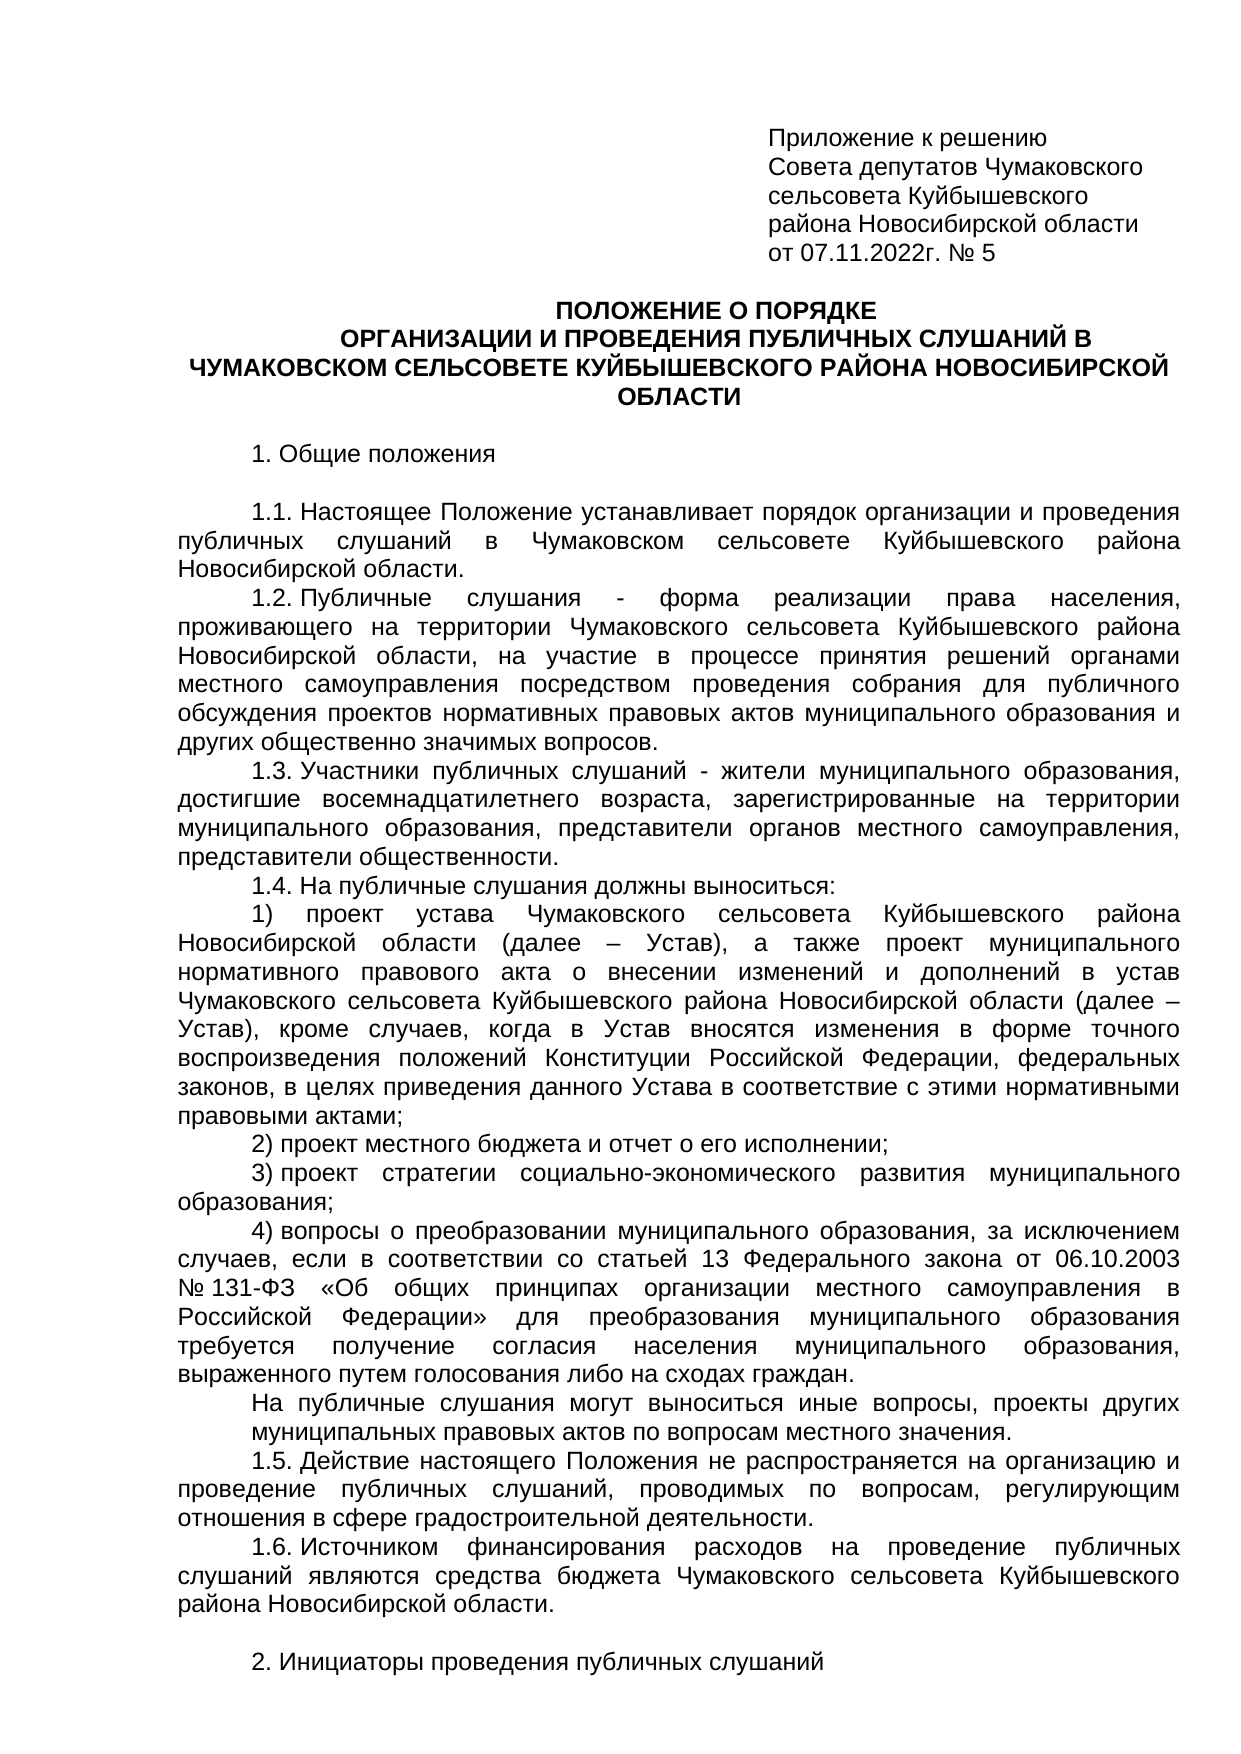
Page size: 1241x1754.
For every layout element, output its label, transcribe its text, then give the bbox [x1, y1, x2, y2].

text 1.3. Участники публичных слушаний - жители муниципального образования, достигшие восемнадцатилетнего возраста, зарегистрированные на территории муниципального образования, представители органов местного самоуправления, представители общественности. [177, 756, 1181, 871]
text 1.2. Публичные слушания - форма реализации права населения, проживающего на территории Чумаковского сельсовета Куйбышевского района Новосибирской области, на участие в процессе принятия решений органами местного самоуправления посредством проведения собрания для публичного обсуждения проектов нормативных правовых актов муниципального образования и других общественно значимых вопросов. [177, 583, 1181, 756]
title ПОЛОЖЕНИЕ О ПОРЯДКЕ [177, 296, 1181, 324]
text Приложение к решению [768, 123, 1181, 152]
text 4) вопросы о преобразовании муниципального образования, за исключением случаев, если в соответствии со статьей 13 Федерального закона от 06.10.2003 № 131-ФЗ «Об общих принципах организации местного самоуправления в Российской Федерации» для преобразования муниципального образования требуется получение согласия населения муниципального образования, выраженного путем голосования либо на сходах граждан. [177, 1216, 1181, 1388]
text 1.4. На публичные слушания должны выноситься: [177, 871, 1181, 899]
title от 07.11.2022г. № 5 [768, 238, 1181, 267]
text 2. Инициаторы проведения публичных слушаний [177, 1647, 1181, 1676]
title ОРГАНИЗАЦИИ И ПРОВЕДЕНИЯ ПУБЛИЧНЫХ СЛУШАНИЙ В ЧУМАКОВСКОМ СЕЛЬСОВЕТЕ КУЙБЫШЕВСКОГО РАЙОНА НОВОСИБИРСКОЙ ОБЛАСТИ [177, 324, 1181, 411]
title сельсовета Куйбышевского [768, 181, 1181, 209]
text На публичные слушания могут выноситься иные вопросы, проекты других муниципальных правовых актов по вопросам местного значения. [251, 1388, 1181, 1446]
text 1.1. Настоящее Положение устанавливает порядок организации и проведения публичных слушаний в Чумаковском сельсовете Куйбышевского района Новосибирской области. [177, 497, 1181, 583]
text 1) проект устава Чумаковского сельсовета Куйбышевского района Новосибирской области (далее – Устав), а также проект муниципального нормативного правового акта о внесении изменений и дополнений в устав Чумаковского сельсовета Куйбышевского района Новосибирской области (далее – Устав), кроме случаев, когда в Устав вносятся изменения в форме точного воспроизведения положений Конституции Российской Федерации, федеральных законов, в целях приведения данного Устава в соответствие с этими нормативными правовыми актами; [177, 899, 1181, 1129]
title Совета депутатов Чумаковского [768, 152, 1181, 181]
text 1.5. Действие настоящего Положения не распространяется на организацию и проведение публичных слушаний, проводимых по вопросам, регулирующим отношения в сфере градостроительной деятельности. [177, 1446, 1181, 1532]
title района Новосибирской области [768, 209, 1181, 238]
text 1.6. Источником финансирования расходов на проведение публичных слушаний являются средства бюджета Чумаковского сельсовета Куйбышевского района Новосибирской области. [177, 1532, 1181, 1618]
text 1. Общие положения [177, 439, 1181, 468]
text 2) проект местного бюджета и отчет о его исполнении; [177, 1129, 1181, 1158]
text 3) проект стратегии социально-экономического развития муниципального образования; [177, 1158, 1181, 1216]
